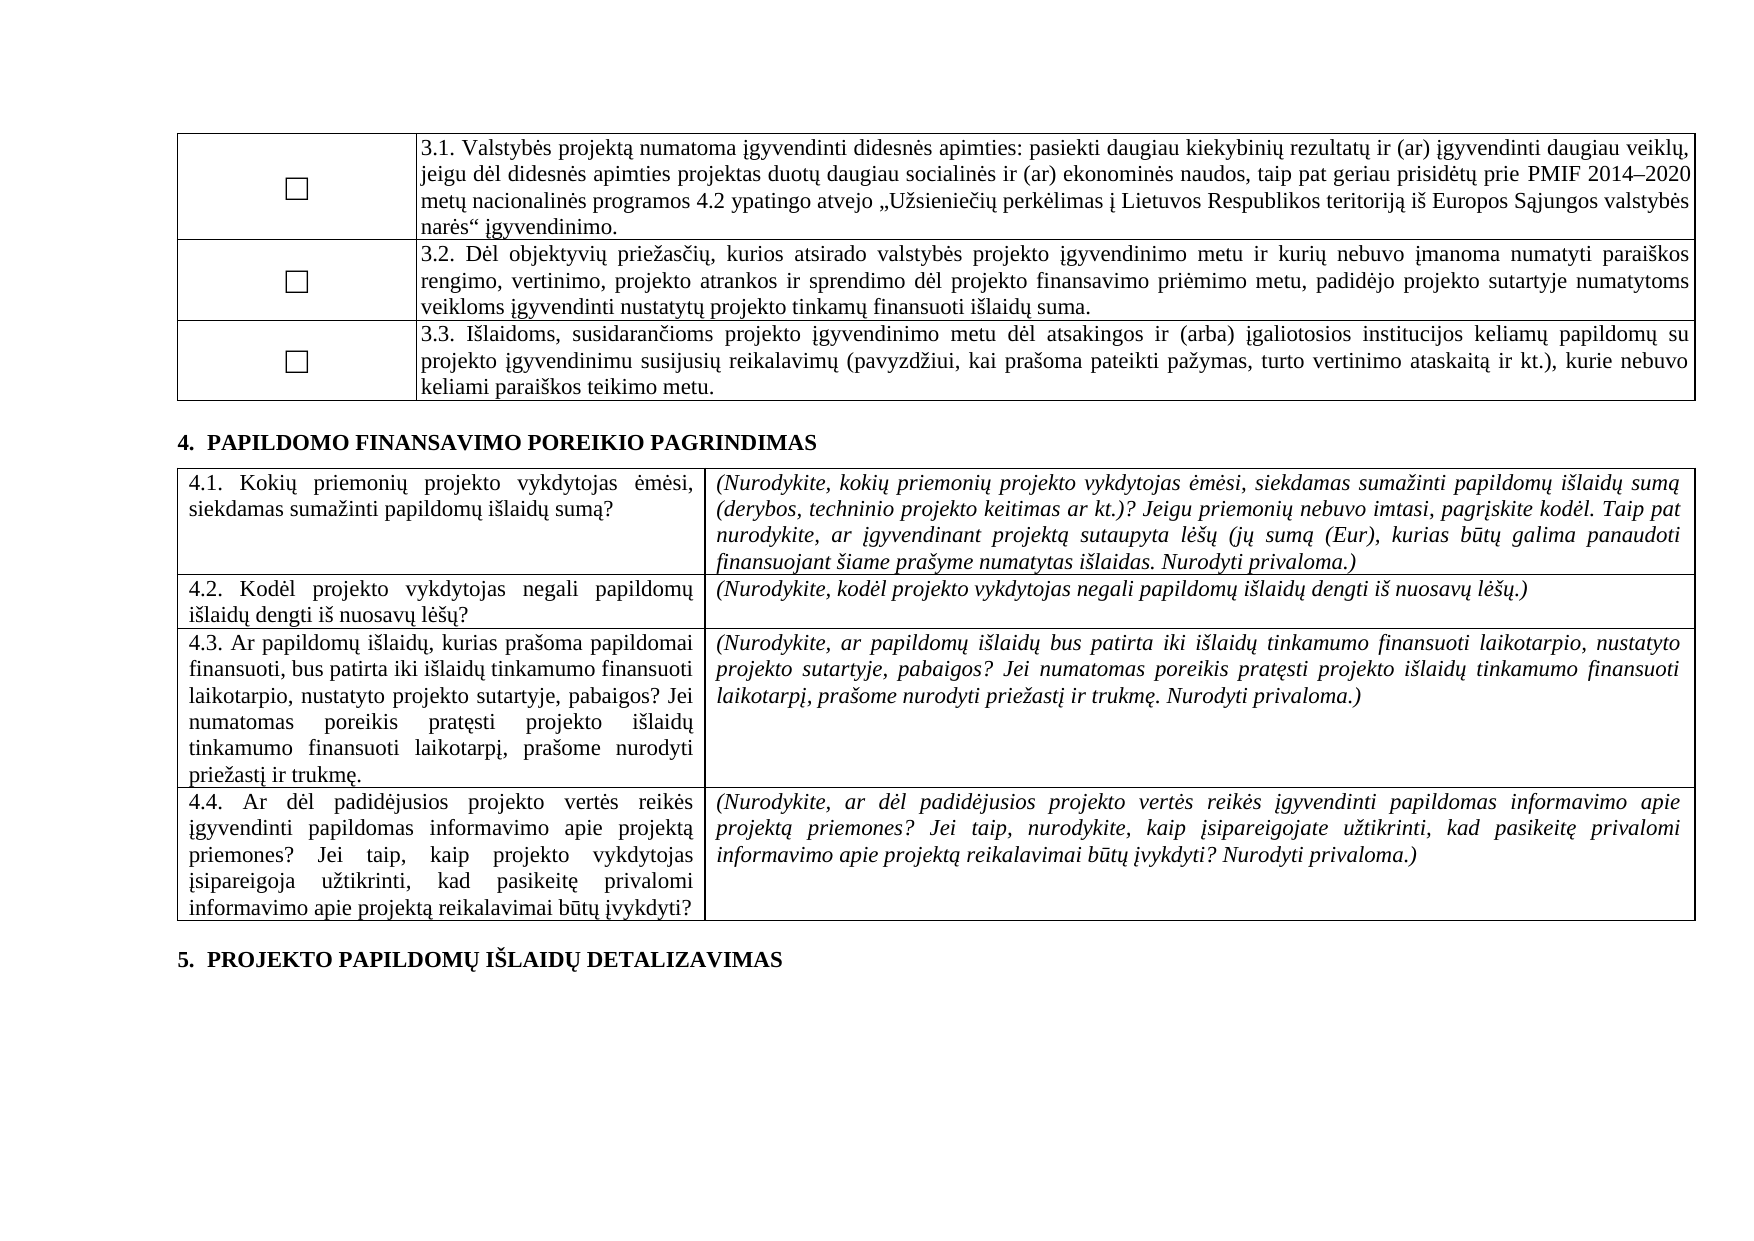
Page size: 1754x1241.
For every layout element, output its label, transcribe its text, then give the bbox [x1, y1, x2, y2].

table_cell (Nurodykite, ar dėl padidėjusios projekto vertės reikės įgyvendinti papildomas informavimo apie projektą priemones? Jei taip, nurodykite, kaip įsipareigojate užtikrinti, kad pasikeitę privalomi informavimo apie projektą reikalavimai būtų įvykdyti? Nurodyti privaloma.) [706, 788, 1694, 920]
table_cell □ [178, 321, 416, 399]
table_cell □ [178, 240, 416, 319]
table_cell 4.4. Ar dėl padidėjusios projekto vertės reikės įgyvendinti papildomas informavimo apie projektą priemones? Jei taip, kaip projekto vykdytojas įsipareigoja užtikrinti, kad pasikeitę privalomi informavimo apie projektą reikalavimai būtų įvykdyti? [178, 788, 704, 920]
table_cell (Nurodykite, ar papildomų išlaidų bus patirta iki išlaidų tinkamumo finansuoti laikotarpio, nustatyto projekto sutartyje, pabaigos? Jei numatomas poreikis pratęsti projekto išlaidų tinkamumo finansuoti laikotarpį, prašome nurodyti priežastį ir trukmę. Nurodyti privaloma.) [706, 629, 1694, 787]
table_cell 3.3. Išlaidoms, susidarančioms projekto įgyvendinimo metu dėl atsakingos ir (arba) įgaliotosios institucijos keliamų papildomų su projekto įgyvendinimu susijusių reikalavimų (pavyzdžiui, kai prašoma pateikti pažymas, turto vertinimo ataskaitą ir kt.), kurie nebuvo keliami paraiškos teikimo metu. [417, 321, 1694, 399]
table_cell 3.1. Valstybės projektą numatoma įgyvendinti didesnės apimties: pasiekti daugiau kiekybinių rezultatų ir (ar) įgyvendinti daugiau veiklų, jeigu dėl didesnės apimties projektas duotų daugiau socialinės ir (ar) ekonominės naudos, taip pat geriau prisidėtų prie PMIF 2014–2020 metų nacionalinės programos 4.2 ypatingo atvejo „Užsieniečių perkėlimas į Lietuvos Respublikos teritoriją iš Europos Sąjungos valstybės narės“ įgyvendinimo. [417, 134, 1694, 239]
table_cell 4.2. Kodėl projekto vykdytojas negali papildomų išlaidų dengti iš nuosavų lėšų? [178, 575, 704, 628]
table_header (Nurodykite, kokių priemonių projekto vykdytojas ėmėsi, siekdamas sumažinti papildomų išlaidų sumą (derybos, techninio projekto keitimas ar kt.)? Jeigu priemonių nebuvo imtasi, pagrįskite kodėl. Taip pat nurodykite, ar įgyvendinant projektą sutaupyta lėšų (jų sumą (Eur), kurias būtų galima panaudoti finansuojant šiame prašyme numatytas išlaidas. Nurodyti privaloma.) [706, 469, 1694, 574]
table_cell 4.3. Ar papildomų išlaidų, kurias prašoma papildomai finansuoti, bus patirta iki išlaidų tinkamumo finansuoti laikotarpio, nustatyto projekto sutartyje, pabaigos? Jei numatomas poreikis pratęsti projekto išlaidų tinkamumo finansuoti laikotarpį, prašome nurodyti priežastį ir trukmę. [178, 629, 704, 787]
table_cell 3.2. Dėl objektyvių priežasčių, kurios atsirado valstybės projekto įgyvendinimo metu ir kurių nebuvo įmanoma numatyti paraiškos rengimo, vertinimo, projekto atrankos ir sprendimo dėl projekto finansavimo priėmimo metu, padidėjo projekto sutartyje numatytoms veikloms įgyvendinti nustatytų projekto tinkamų finansuoti išlaidų suma. [417, 240, 1694, 319]
table_header 4.1. Kokių priemonių projekto vykdytojas ėmėsi, siekdamas sumažinti papildomų išlaidų sumą? [178, 469, 704, 574]
table_cell (Nurodykite, kodėl projekto vykdytojas negali papildomų išlaidų dengti iš nuosavų lėšų.) [706, 575, 1694, 628]
table_cell □ [178, 134, 416, 239]
text 5. PROJEKTO PAPILDOMŲ IŠLAIDŲ DETALIZAVIMAS [177, 946, 1695, 972]
text 4. PAPILDOMO FINANSAVIMO POREIKIO PAGRINDIMAS [177, 429, 1695, 456]
